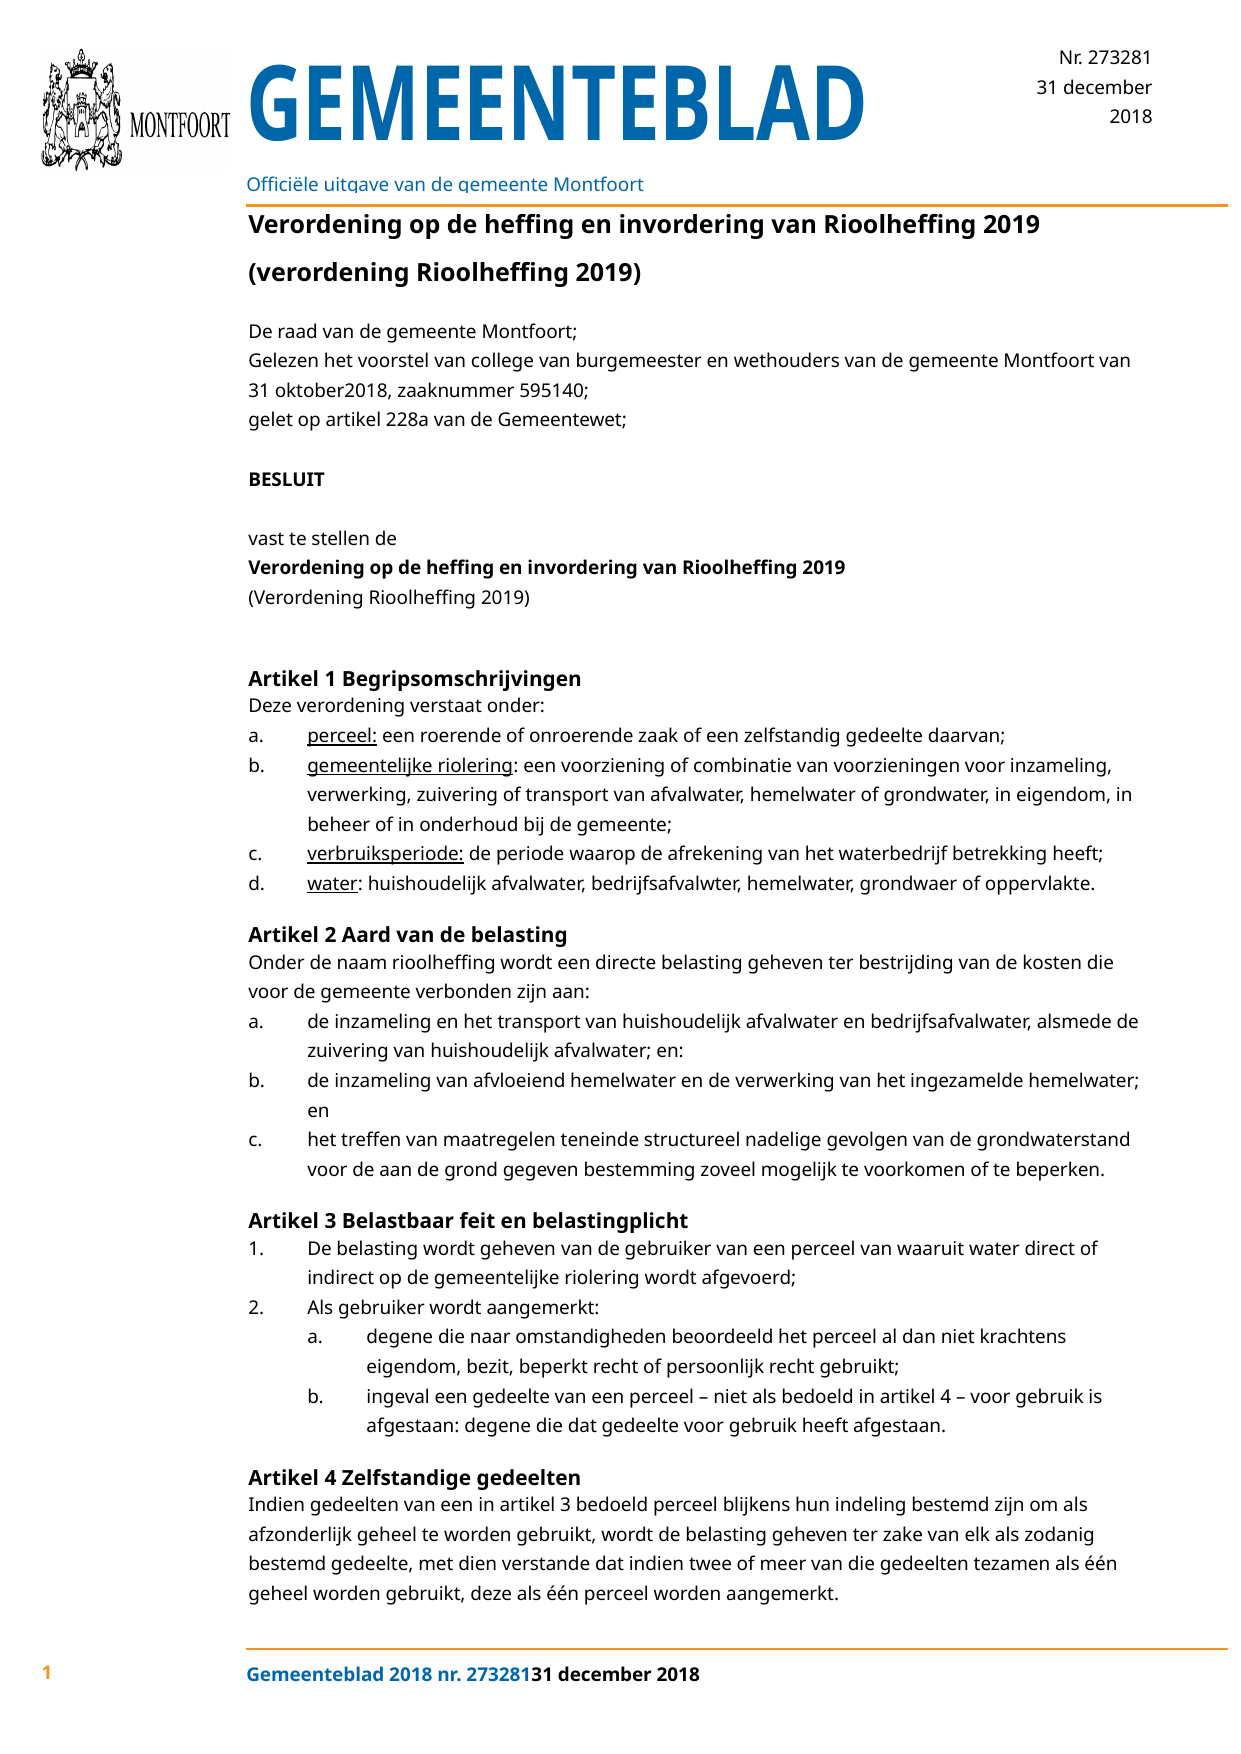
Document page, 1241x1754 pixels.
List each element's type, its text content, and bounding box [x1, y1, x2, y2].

text Artikel 4 Zelfstandige gedeelten [248, 1463, 1152, 1491]
text BESLUIT [248, 466, 1152, 492]
text (Verordening Rioolheffing 2019) [248, 584, 1152, 610]
list degene die naar omstandigheden beoordeeld het perceel al dan niet krachtens eigendom, bezit, beperkt recht of persoonlijk recht gebruikt; [307, 1324, 1152, 1379]
text Verordening op de heffing en invordering van Rioolheffing 2019 (verordening Rioolheffing 2019) [248, 207, 1152, 288]
text Gelezen het voorstel van college van burgemeester en wethouders van de gemeente Montfoort van 31 oktober2018, zaaknummer 595140; [248, 347, 1152, 403]
list het treffen van maatregelen teneinde structureel nadelige gevolgen van de grondwaterstand voor de aan de grond gegeven bestemming zoveel mogelijk te voorkomen of te beperken. [248, 1126, 1152, 1182]
text Artikel 3 Belastbaar feit en belastingplicht [248, 1206, 1152, 1235]
list De belasting wordt geheven van de gebruiker van een perceel van waaruit water direct of indirect op de gemeentelijke riolering wordt afgevoerd; [248, 1235, 1152, 1290]
list perceel: een roerende of onroerende zaak of een zelfstandig gedeelte daarvan; [248, 722, 1152, 748]
list de inzameling en het transport van huishoudelijk afvalwater en bedrijfsafvalwater, alsmede de zuivering van huishoudelijk afvalwater; en: [248, 1008, 1152, 1063]
text Deze verordening verstaat onder: [248, 693, 1152, 718]
text Indien gedeelten van een in artikel 3 bedoeld perceel blijkens hun indeling bestemd zijn om als afzonderlijk geheel te worden gebruikt, wordt de belasting geheven ter zake van elk als zodanig bestemd gedeelte, met dien verstande dat indien twee of meer van die gedeelten tezamen als één geheel worden gebruikt, deze als één perceel worden aangemerkt. [248, 1491, 1152, 1606]
list ingeval een gedeelte van een perceel – niet als bedoeld in artikel 4 – voor gebruik is afgestaan: degene die dat gedeelte voor gebruik heeft afgestaan. [307, 1383, 1152, 1438]
text vast te stellen de [248, 525, 1152, 551]
text De raad van de gemeente Montfoort; [248, 318, 1152, 344]
text Artikel 1 Begripsomschrijvingen [248, 664, 1152, 693]
list verbruiksperiode: de periode waarop de afrekening van het waterbedrijf betrekking heeft; [248, 841, 1152, 866]
text Verordening op de heffing en invordering van Rioolheffing 2019 [248, 554, 1152, 580]
text gelet op artikel 228a van de Gemeentewet; [248, 407, 1152, 432]
list gemeentelijke riolering: een voorziening of combinatie van voorzieningen voor inzameling, verwerking, zuivering of transport van afvalwater, hemelwater of grondwater, in eigendom, in beheer of in onderhoud bij de gemeente; [248, 752, 1152, 837]
list Als gebruiker wordt aangemerkt: [248, 1294, 1152, 1320]
text Artikel 2 Aard van de belasting [248, 921, 1152, 949]
list water: huishoudelijk afvalwater, bedrijfsafvalwter, hemelwater, grondwaer of oppervlakte. [248, 870, 1152, 896]
text Onder de naam rioolheffing wordt een directe belasting geheven ter bestrijding van de kosten die voor de gemeente verbonden zijn aan: [248, 949, 1152, 1004]
picture [41, 47, 231, 172]
list de inzameling van afvloeiend hemelwater en de verwerking van het ingezamelde hemelwater; en [248, 1067, 1152, 1123]
